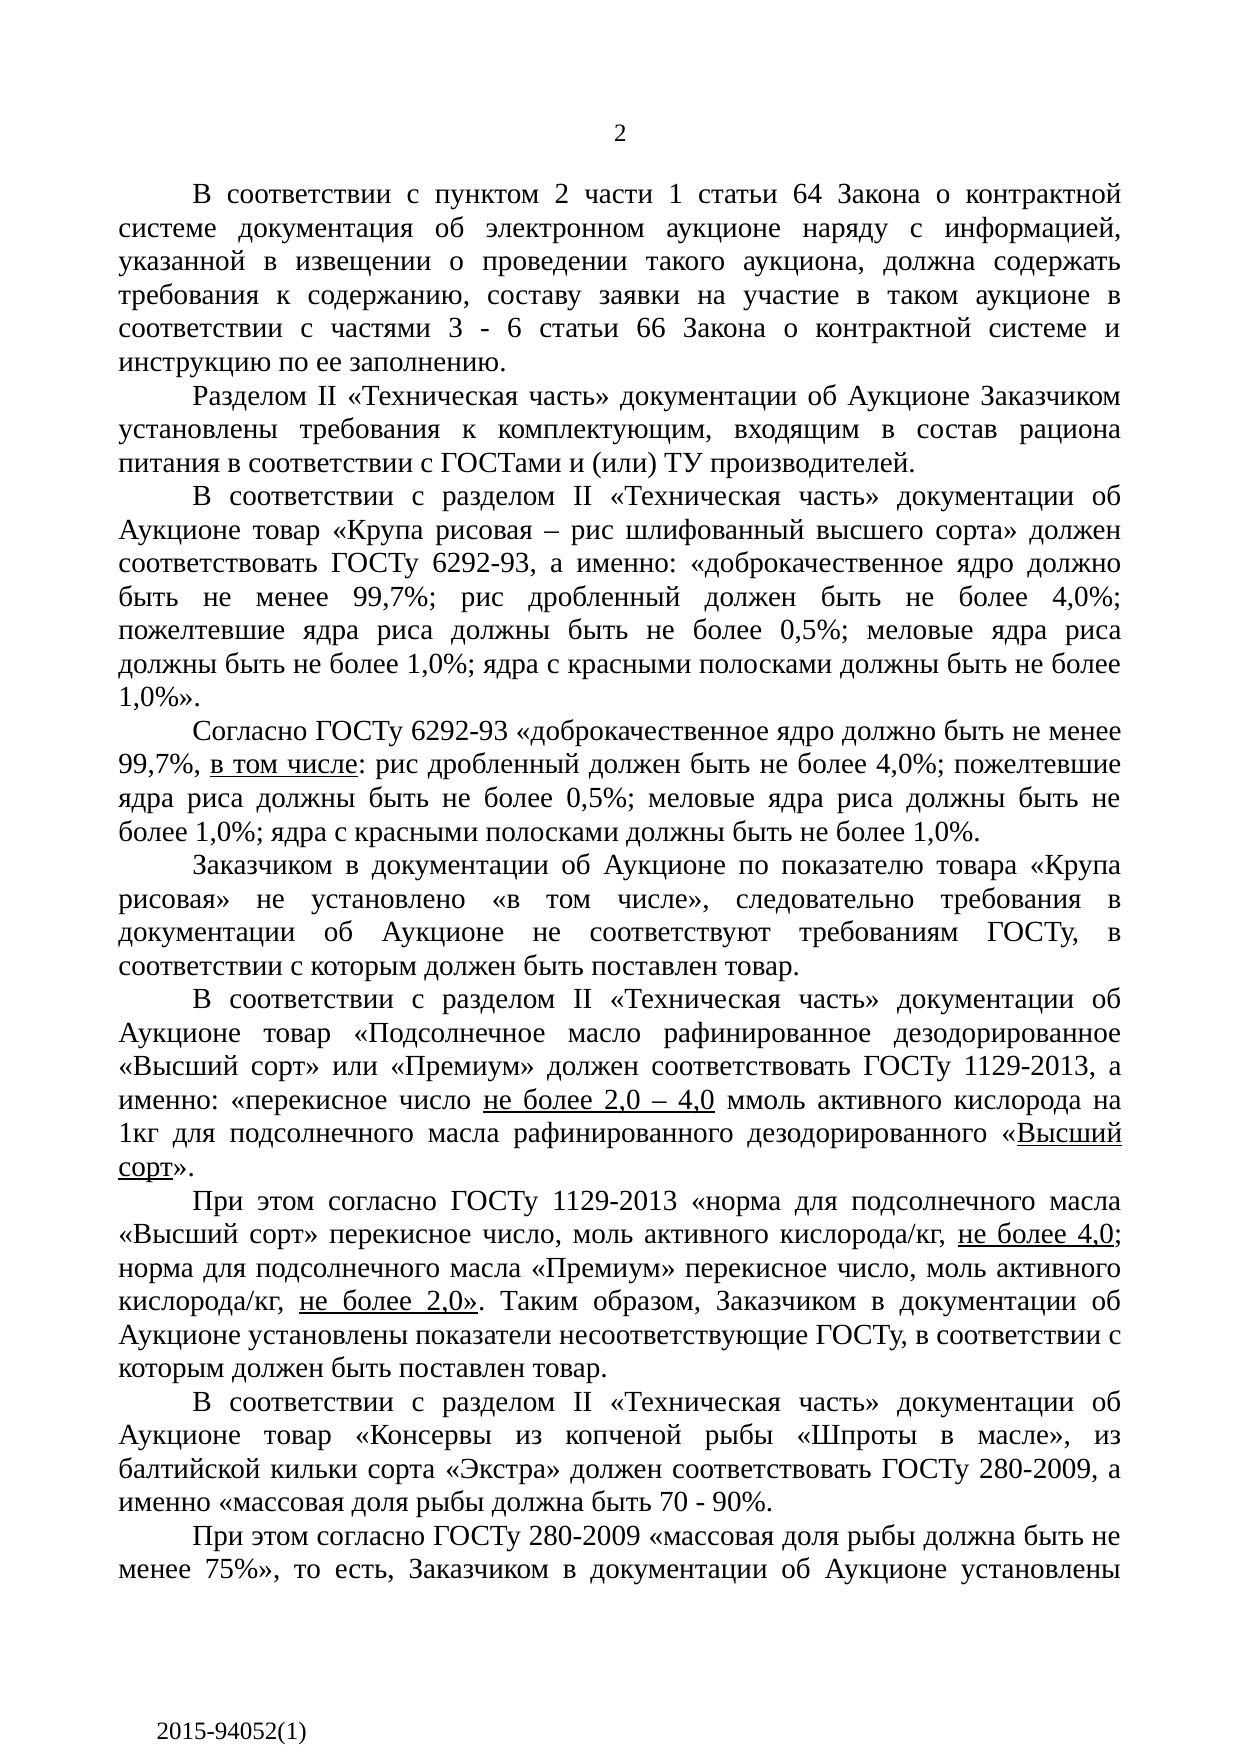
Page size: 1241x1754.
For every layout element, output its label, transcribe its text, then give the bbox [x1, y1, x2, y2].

text В соответствии с разделом II «Техническая часть» документации об Аукционе товар «Консервы из копченой рыбы «Шпроты в масле», из балтийской кильки сорта «Экстра» должен соответствовать ГОСТу 280-2009, а именно «массовая доля рыбы должна быть 70 - 90%. [118, 1384, 1122, 1518]
text В соответствии с разделом II «Техническая часть» документации об Аукционе товар «Подсолнечное масло рафинированное дезодорированное «Высший сорт» или «Премиум» должен соответствовать ГОСТу 1129-2013, а именно: «перекисное число не более 2,0 – 4,0 ммоль активного кислорода на 1кг для подсолнечного масла рафинированного дезодорированного «Высший сорт». [118, 981, 1122, 1183]
text Разделом II «Техническая часть» документации об Аукционе Заказчиком установлены требования к комплектующим, входящим в состав рациона питания в соответствии с ГОСТами и (или) ТУ производителей. [118, 378, 1122, 478]
text Заказчиком в документации об Аукционе по показателю товара «Крупа рисовая» не установлено «в том числе», следовательно требования в документации об Аукционе не соответствуют требованиям ГОСТу, в соответствии с которым должен быть поставлен товар. [118, 847, 1122, 981]
text При этом согласно ГОСТу 280-2009 «массовая доля рыбы должна быть не менее 75%», то есть, Заказчиком в документации об Аукционе установлены [118, 1518, 1122, 1585]
text Согласно ГОСТу 6292-93 «доброкачественное ядро должно быть не менее 99,7%, в том числе: рис дробленный должен быть не более 4,0%; пожелтевшие ядра риса должны быть не более 0,5%; меловые ядра риса должны быть не более 1,0%; ядра с красными полосками должны быть не более 1,0%. [118, 713, 1122, 847]
text В соответствии с разделом II «Техническая часть» документации об Аукционе товар «Крупа рисовая – рис шлифованный высшего сорта» должен соответствовать ГОСТу 6292-93, а именно: «доброкачественное ядро должно быть не менее 99,7%; рис дробленный должен быть не более 4,0%; пожелтевшие ядра риса должны быть не более 0,5%; меловые ядра риса должны быть не более 1,0%; ядра с красными полосками должны быть не более 1,0%». [118, 478, 1122, 713]
text При этом согласно ГОСТу 1129-2013 «норма для подсолнечного масла «Высший сорт» перекисное число, моль активного кислорода/кг, не более 4,0; норма для подсолнечного масла «Премиум» перекисное число, моль активного кислорода/кг, не более 2,0». Таким образом, Заказчиком в документации об Аукционе установлены показатели несоответствующие ГОСТу, в соответствии с которым должен быть поставлен товар. [118, 1183, 1122, 1384]
text В соответствии с пунктом 2 части 1 статьи 64 Закона о контрактной системе документация об электронном аукционе наряду с информацией, указанной в извещении о проведении такого аукциона, должна содержать требования к содержанию, составу заявки на участие в таком аукционе в соответствии с частями 3 - 6 статьи 66 Закона о контрактной системе и инструкцию по ее заполнению. [118, 176, 1122, 378]
